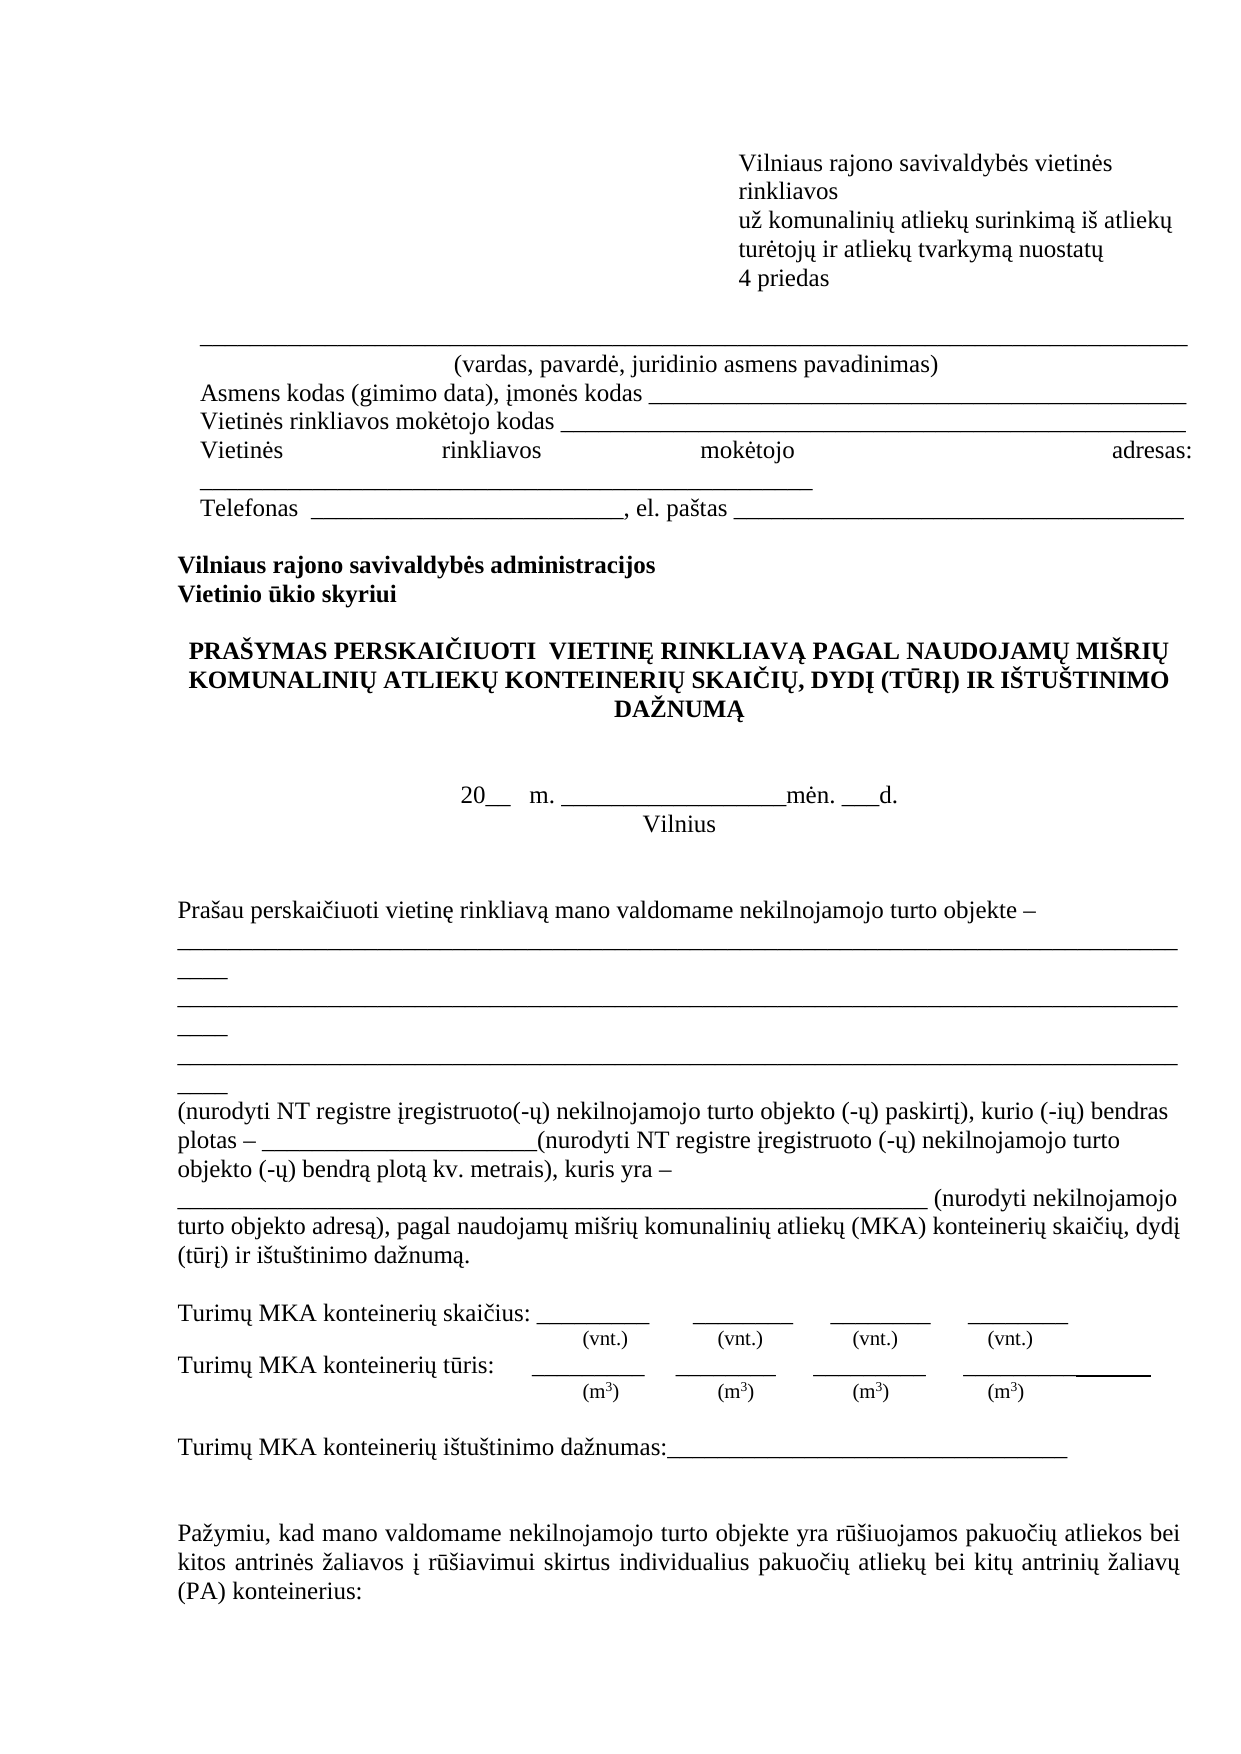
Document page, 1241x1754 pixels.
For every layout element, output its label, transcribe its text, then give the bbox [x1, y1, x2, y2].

text Vilniaus rajono savivaldybės vietinės rinkliavos [738, 148, 1181, 205]
table_cell Vietinės rinkliavos mokėtojo kodas __________________________________________________ [189, 406, 1204, 435]
table_cell Vietinės rinkliavos mokėtojo adresas: _________________________________________________ [189, 435, 1204, 493]
text Turimų MKA konteinerių tūris: _________ ________ _________ _________ [177, 1350, 1181, 1379]
text 4 priedas [738, 263, 1181, 291]
text ____________________________________________________________________________________ [177, 1039, 1181, 1096]
table_header _______________________________________________________________________________ [189, 320, 1204, 349]
table_cell (vardas, pavardė, juridinio asmens pavadinimas) [189, 349, 1204, 378]
table_cell Asmens kodas (gimimo data), įmonės kodas ___________________________________________ [189, 378, 1204, 406]
text (m3) (m3) (m3) (m3) [447, 1379, 1181, 1403]
text Pažymiu, kad mano valdomame nekilnojamojo turto objekte yra rūšiuojamos pakuočių atliekos bei kitos antrinės žaliavos į rūšiavimui skirtus individualius pakuočių atliekų bei kitų antrinių žaliavų (PA) konteinerius: [177, 1518, 1181, 1604]
text Vilniaus rajono savivaldybės administracijos [177, 550, 1181, 579]
text Prašau perskaičiuoti vietinę rinkliavą mano valdomame nekilnojamojo turto objekte – [177, 895, 1181, 924]
text ____________________________________________________________________________________ [177, 924, 1181, 981]
text (nurodyti NT registre įregistruoto(-ų) nekilnojamojo turto objekto (-ų) paskirtį), kurio (-ių) bendras plotas – ______________________(nurodyti NT registre įregistruoto (-ų) nekilnojamojo turto objekto (-ų) bendrą plotą kv. metrais), kuris yra – ____________________________________________________________ (nurodyti nekilnojamojo turto objekto adresą), pagal naudojamų mišrių komunalinių atliekų (MKA) konteinerių skaičių, dydį (tūrį) ir ištuštinimo dažnumą. [177, 1096, 1181, 1269]
text turėtojų ir atliekų tvarkymą nuostatų [738, 234, 1181, 263]
text ____________________________________________________________________________________ [177, 981, 1181, 1039]
text Vietinio ūkio skyriui [177, 579, 1181, 608]
text 20__ m. __________________mėn. ___d. [177, 780, 1181, 809]
text Turimų MKA konteinerių ištuštinimo dažnumas:________________________________ [177, 1432, 1181, 1461]
text (vnt.) (vnt.) (vnt.) (vnt.) [447, 1326, 1181, 1350]
text Turimų MKA konteinerių skaičius: _________ ________ ________ ________ [177, 1298, 1181, 1326]
text Vilnius [177, 809, 1181, 838]
text už komunalinių atliekų surinkimą iš atliekų [738, 205, 1181, 234]
text PRAŠYMAS PERSKAIČIUOTI VIETINĘ RINKLIAVĄ PAGAL NAUDOJAMŲ MIŠRIŲ KOMUNALINIŲ ATLIEKŲ KONTEINERIŲ SKAIČIŲ, DYDĮ (TŪRĮ) IR IŠTUŠTINIMO DAŽNUMĄ [177, 636, 1181, 723]
table_cell Telefonas _________________________, el. paštas ____________________________________ [189, 493, 1204, 521]
